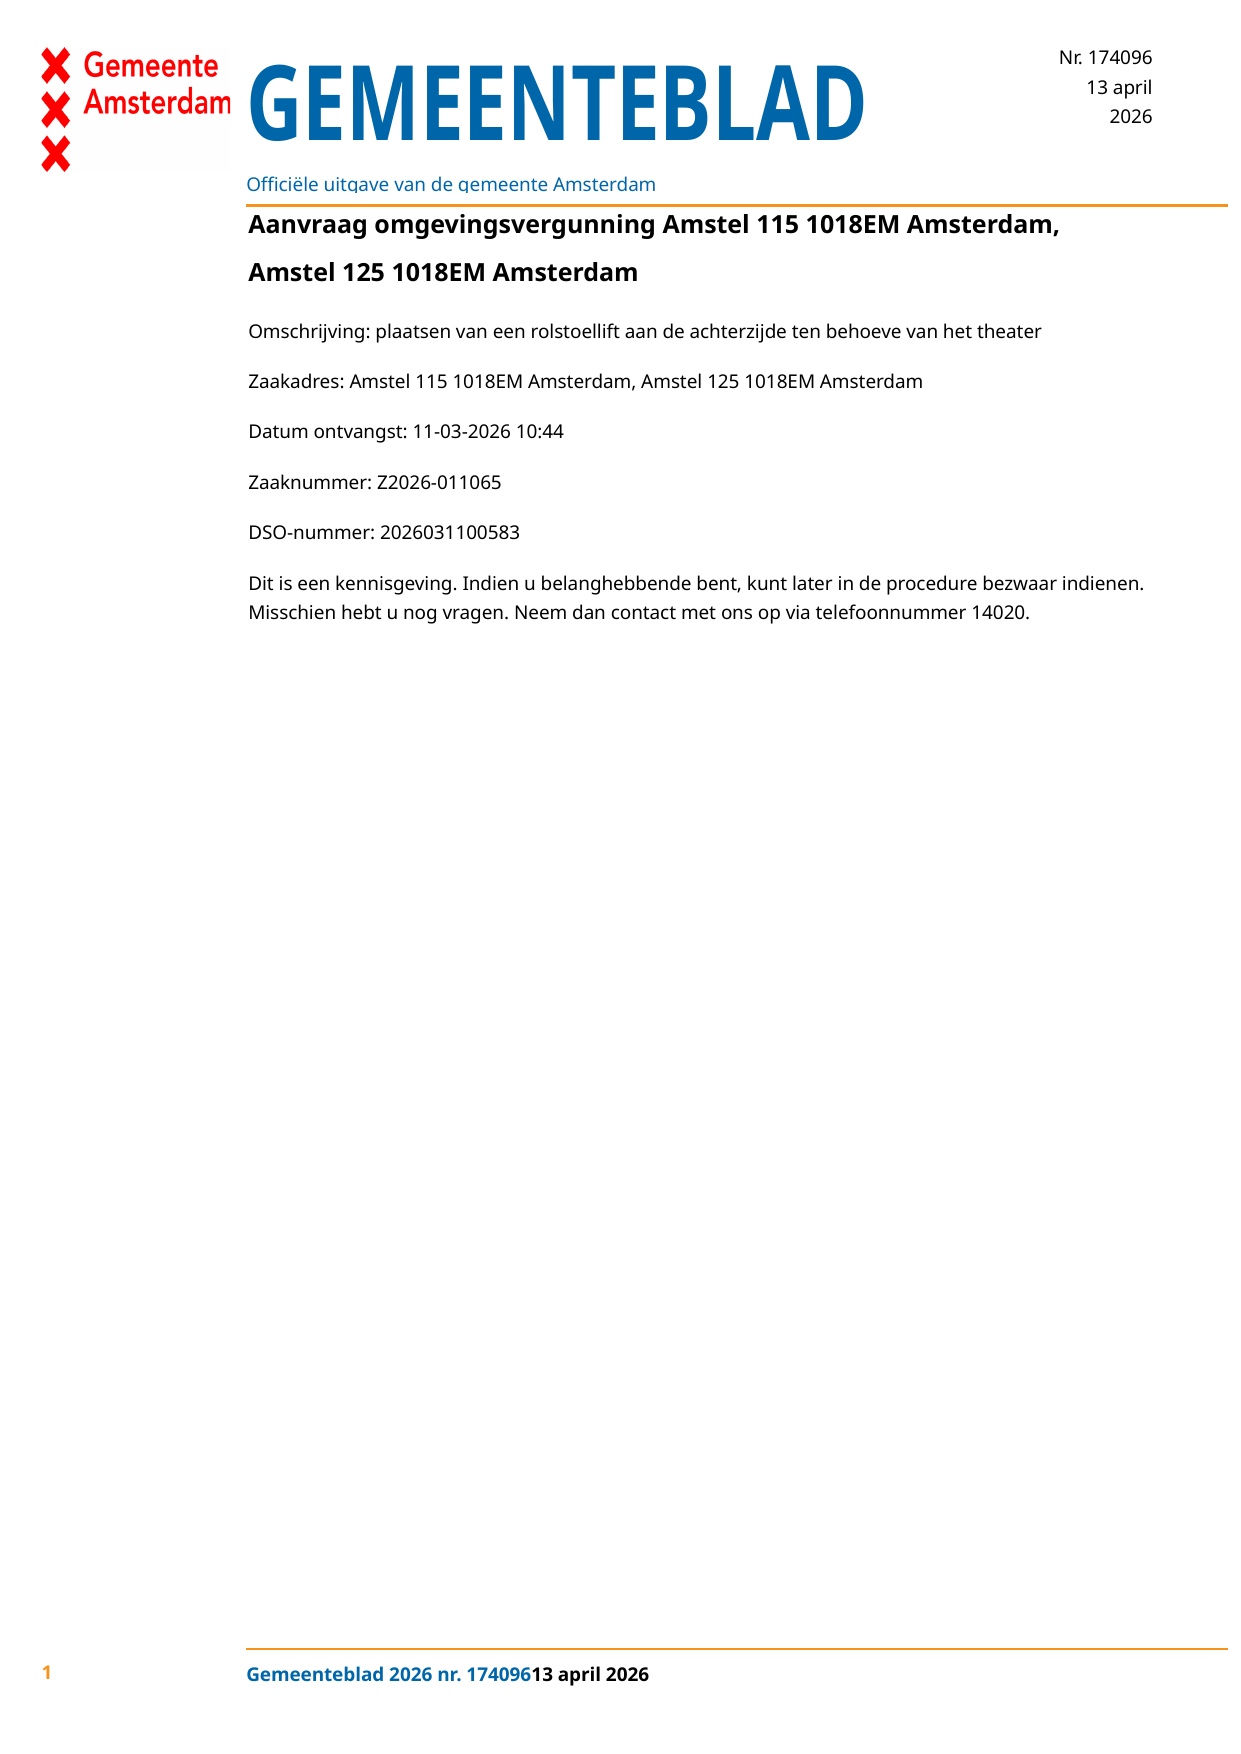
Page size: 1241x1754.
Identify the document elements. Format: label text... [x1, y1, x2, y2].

text Zaakadres: Amstel 115 1018EM Amsterdam, Amstel 125 1018EM Amsterdam [248, 368, 1152, 394]
text Dit is een kennisgeving. Indien u belanghebbende bent, kunt later in de procedure bezwaar indienen. Misschien hebt u nog vragen. Neem dan contact met ons op via telefoonnummer 14020. [248, 570, 1152, 625]
text Datum ontvangst: 11-03-2026 10:44 [248, 419, 1152, 444]
text Zaaknummer: Z2026-011065 [248, 469, 1152, 495]
picture [41, 47, 231, 172]
text Aanvraag omgevingsvergunning Amstel 115 1018EM Amsterdam, Amstel 125 1018EM Amsterdam [248, 207, 1152, 288]
text Omschrijving: plaatsen van een rolstoellift aan de achterzijde ten behoeve van het theater [248, 318, 1152, 344]
text DSO-nummer: 2026031100583 [248, 519, 1152, 545]
